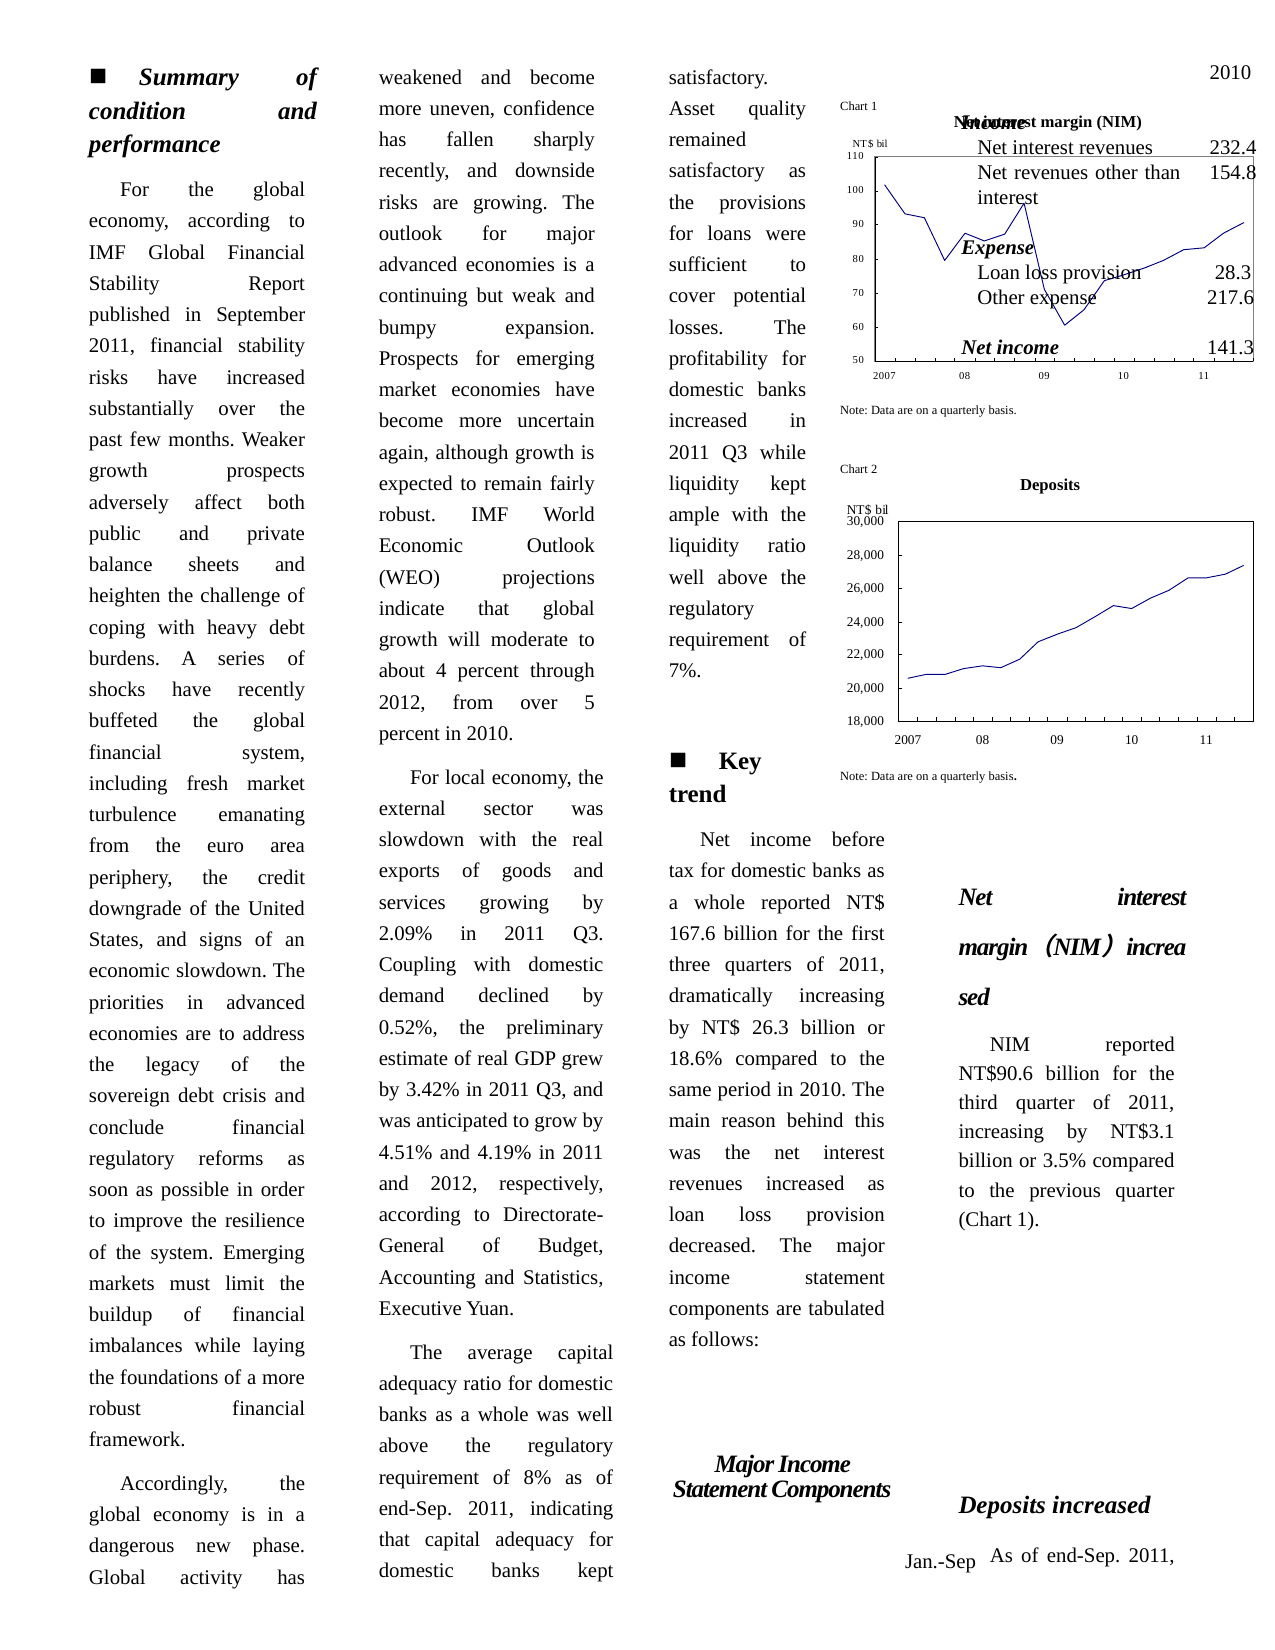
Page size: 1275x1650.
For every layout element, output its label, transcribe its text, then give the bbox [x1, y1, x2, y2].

text The average capital adequacy ratio for domestic banks as a whole was well above the regulatory requirement of 8% as of end-Sep. 2011, indicating that capital adequacy for domestic banks kept satisfactory. Asset quality remained satisfactory as the provisions for loans were sufficient to cover potential losses. The profitability for domestic banks increased in 2011 Q3 while liquidity kept ample with the liquidity ratio well above the regulatory requirement of 7%. [378, 1334, 613, 1584]
text For the global economy, according to IMF Global Financial Stability Report published in September 2011, financial stability risks have increased substantially over the past few months. Weaker growth prospects adversely affect both public and private balance sheets and heighten the challenge of coping with heavy debt burdens. A series of shocks have recently buffeted the global financial system, including fresh market turbulence emanating from the euro area periphery, the credit downgrade of the United States, and signs of an economic slowdown. The priorities in advanced economies are to address the legacy of the sovereign debt crisis and conclude financial regulatory reforms as soon as possible in order to improve the resilience of the system. Emerging markets must limit the buildup of financial imbalances while laying the foundations of a more robust financial framework. [89, 172, 305, 1453]
text Deposits increased [958, 1474, 1186, 1524]
table_cell [669, 1549, 893, 1590]
text Chart 1 [840, 97, 1260, 114]
text weakened and become more uneven, confidence has fallen sharply recently, and downside risks are growing. The outlook for major advanced economies is a continuing but weak and bumpy expansion. Prospects for emerging market economies have become more uncertain again, although growth is expected to remain fairly robust. IMF World Economic Outlook (WEO) projections indicate that global growth will moderate to about 4 percent through 2012, from over 5 percent in 2010. [378, 59, 595, 747]
text Net interest margin（NIM）increased [825, 89, 1275, 430]
text Accordingly, the global economy is in a dangerous new phase. Global activity has [89, 1465, 305, 1590]
text The average capital adequacy ratio for domestic banks as a whole was well above the regulatory requirement of 8% as of end-Sep. 2011, indicating that capital adequacy for domestic banks kept satisfactory. Asset quality remained satisfactory as the provisions for loans were sufficient to cover potential losses. The profitability for domestic banks increased in 2011 Q3 while liquidity kept ample with the liquidity ratio well above the regulatory requirement of 7%. [668, 59, 903, 684]
table_cell Income [958, 84, 1183, 89]
text Net income before tax for domestic banks as a whole reported NT$ 167.6 billion for the first three quarters of 2011, dramatically increasing by NT$ 26.3 billion or 18.6% compared to the same period in 2010. The main reason behind this was the net interest revenues increased as loan loss provision decreased. The major income statement components are tabulated as follows: [668, 822, 885, 1353]
text Chart 2 [840, 460, 1260, 477]
subtitle Summary of condition and performance [89, 59, 317, 159]
text Net interest margin（NIM）increased [958, 865, 1186, 1015]
text Note: Data are on a quarterly basis. [840, 392, 1260, 417]
subtitle Key trend [668, 742, 892, 809]
text Net interest margin (NIM) [840, 114, 1260, 131]
text For local economy, the external sector was slowdown with the real exports of goods and services growing by 2.09% in 2011 Q3. Coupling with domestic demand declined by 0.52%, the preliminary estimate of real GDP grew by 3.42% in 2011 Q3, and was anticipated to grow by 4.51% and 4.19% in 2011 and 2012, respectively, according to Directorate-General of Budget, Accounting and Statistics, Executive Yuan. [378, 759, 603, 1322]
table_cell [958, 59, 1183, 84]
text Note: Data are on a quarterly basis. [840, 759, 1260, 783]
text NIM reported NT$90.6 billion for the third quarter of 2011, increasing by NT$3.1 billion or 3.5% compared to the previous quarter (Chart 1). [958, 1028, 1174, 1232]
table_header NT$ Billion [894, 1515, 927, 1549]
text As of end-Sep. 2011, total deposits amounted to NT$27,371.8 billion, increasing by NT$505.9 billion or 1.9% compared to the previous quarter. The annual growth rate of total deposits was 7.20%, increased by 0.51 percentage points from 6.69% as of end-Sep. 2010 (Chart 2). [958, 1536, 1174, 1569]
table_cell Jan.-Sep 2010 [894, 1549, 927, 1590]
table_header [669, 1515, 893, 1549]
table_cell [1183, 84, 1275, 89]
text Major Income Statement Components [668, 1453, 896, 1503]
text Deposits [840, 477, 1260, 494]
table_cell Jan.-Sep 2010 [1183, 59, 1275, 84]
